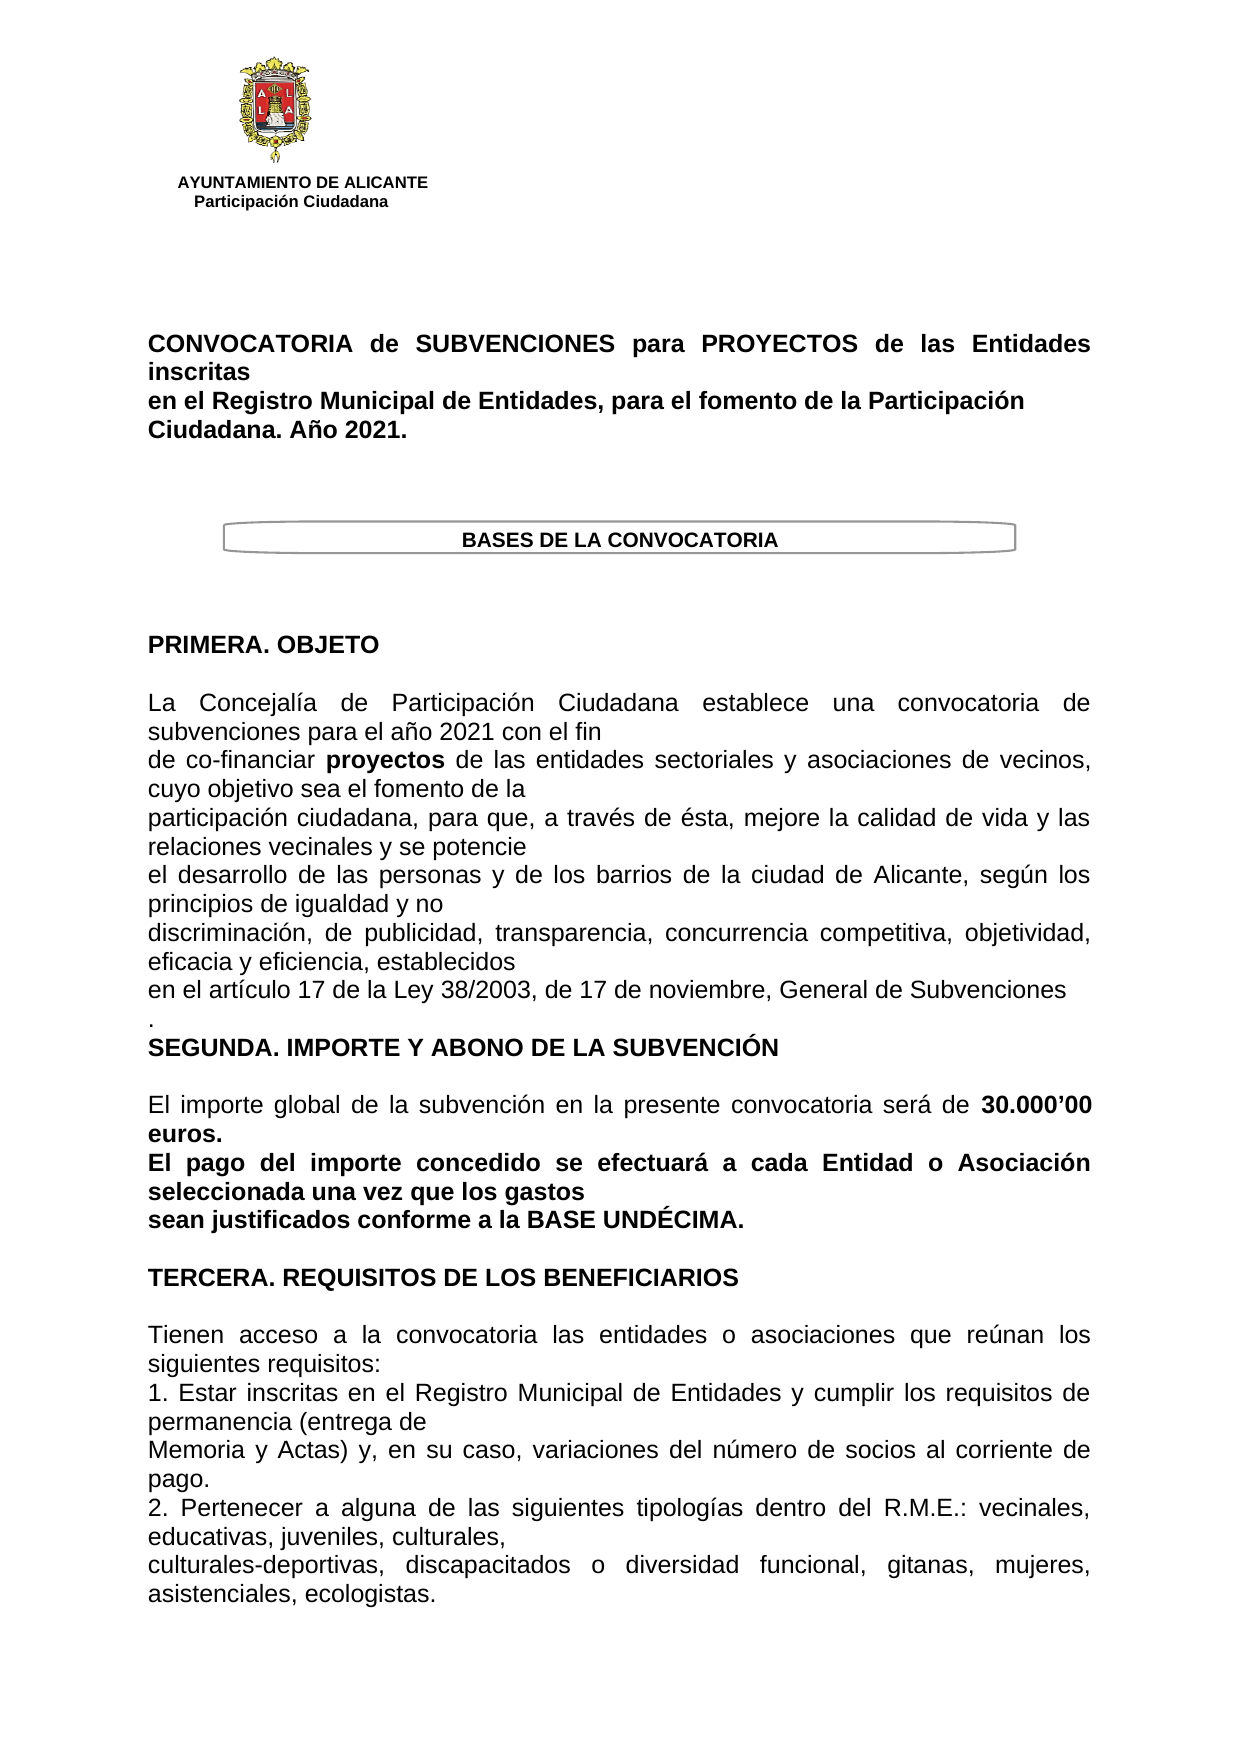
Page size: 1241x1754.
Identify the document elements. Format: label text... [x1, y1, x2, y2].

text sean justificados conforme a la BASE UNDÉCIMA. [148, 1205, 1092, 1234]
subtitle BASES DE LA CONVOCATORIA [225, 527, 1014, 551]
text SEGUNDA. IMPORTE Y ABONO DE LA SUBVENCIÓN [148, 1033, 1092, 1062]
subtitle [1017, 527, 1092, 551]
text . [148, 1004, 1092, 1033]
text El pago del importe concedido se efectuará a cada Entidad o Asociación seleccionada una vez que los gastos [148, 1148, 1092, 1205]
text La Concejalía de Participación Ciudadana establece una convocatoria de subvenciones para el año 2021 con el fin [148, 688, 1092, 745]
text 2. Pertenecer a alguna de las siguientes tipologías dentro del R.M.E.: vecinales, educativas, juveniles, culturales, [148, 1493, 1092, 1550]
text TERCERA. REQUISITOS DE LOS BENEFICIARIOS [148, 1263, 1092, 1292]
text de co-financiar proyectos de las entidades sectoriales y asociaciones de vecinos, cuyo objetivo sea el fomento de la [148, 745, 1092, 803]
text culturales-deportivas, discapacitados o diversidad funcional, gitanas, mujeres, asistenciales, ecologistas. [148, 1550, 1092, 1608]
text AYUNTAMIENTO DE ALICANTE [148, 173, 1092, 192]
text El importe global de la subvención en la presente convocatoria será de 30.000’00 euros. [148, 1090, 1092, 1148]
text en el Registro Municipal de Entidades, para el fomento de la Participación [148, 386, 1092, 415]
text Tienen acceso a la convocatoria las entidades o asociaciones que reúnan los siguientes requisitos: [148, 1320, 1092, 1378]
text 1. Estar inscritas en el Registro Municipal de Entidades y cumplir los requisitos de permanencia (entrega de [148, 1378, 1092, 1435]
picture [235, 53, 314, 163]
text en el artículo 17 de la Ley 38/2003, de 17 de noviembre, General de Subvenciones [148, 975, 1092, 1004]
text PRIMERA. OBJETO [148, 630, 1092, 659]
text el desarrollo de las personas y de los barrios de la ciudad de Alicante, según los principios de igualdad y no [148, 860, 1092, 918]
text Ciudadana. Año 2021. [148, 415, 1092, 443]
subtitle [148, 527, 222, 551]
text participación ciudadana, para que, a través de ésta, mejore la calidad de vida y las relaciones vecinales y se potencie [148, 803, 1092, 860]
text CONVOCATORIA de SUBVENCIONES para PROYECTOS de las Entidades inscritas [148, 328, 1092, 386]
text Memoria y Actas) y, en su caso, variaciones del número de socios al corriente de pago. [148, 1435, 1092, 1493]
text discriminación, de publicidad, transparencia, concurrencia competitiva, objetividad, eficacia y eficiencia, establecidos [148, 918, 1092, 975]
text Participación Ciudadana [148, 192, 1092, 211]
